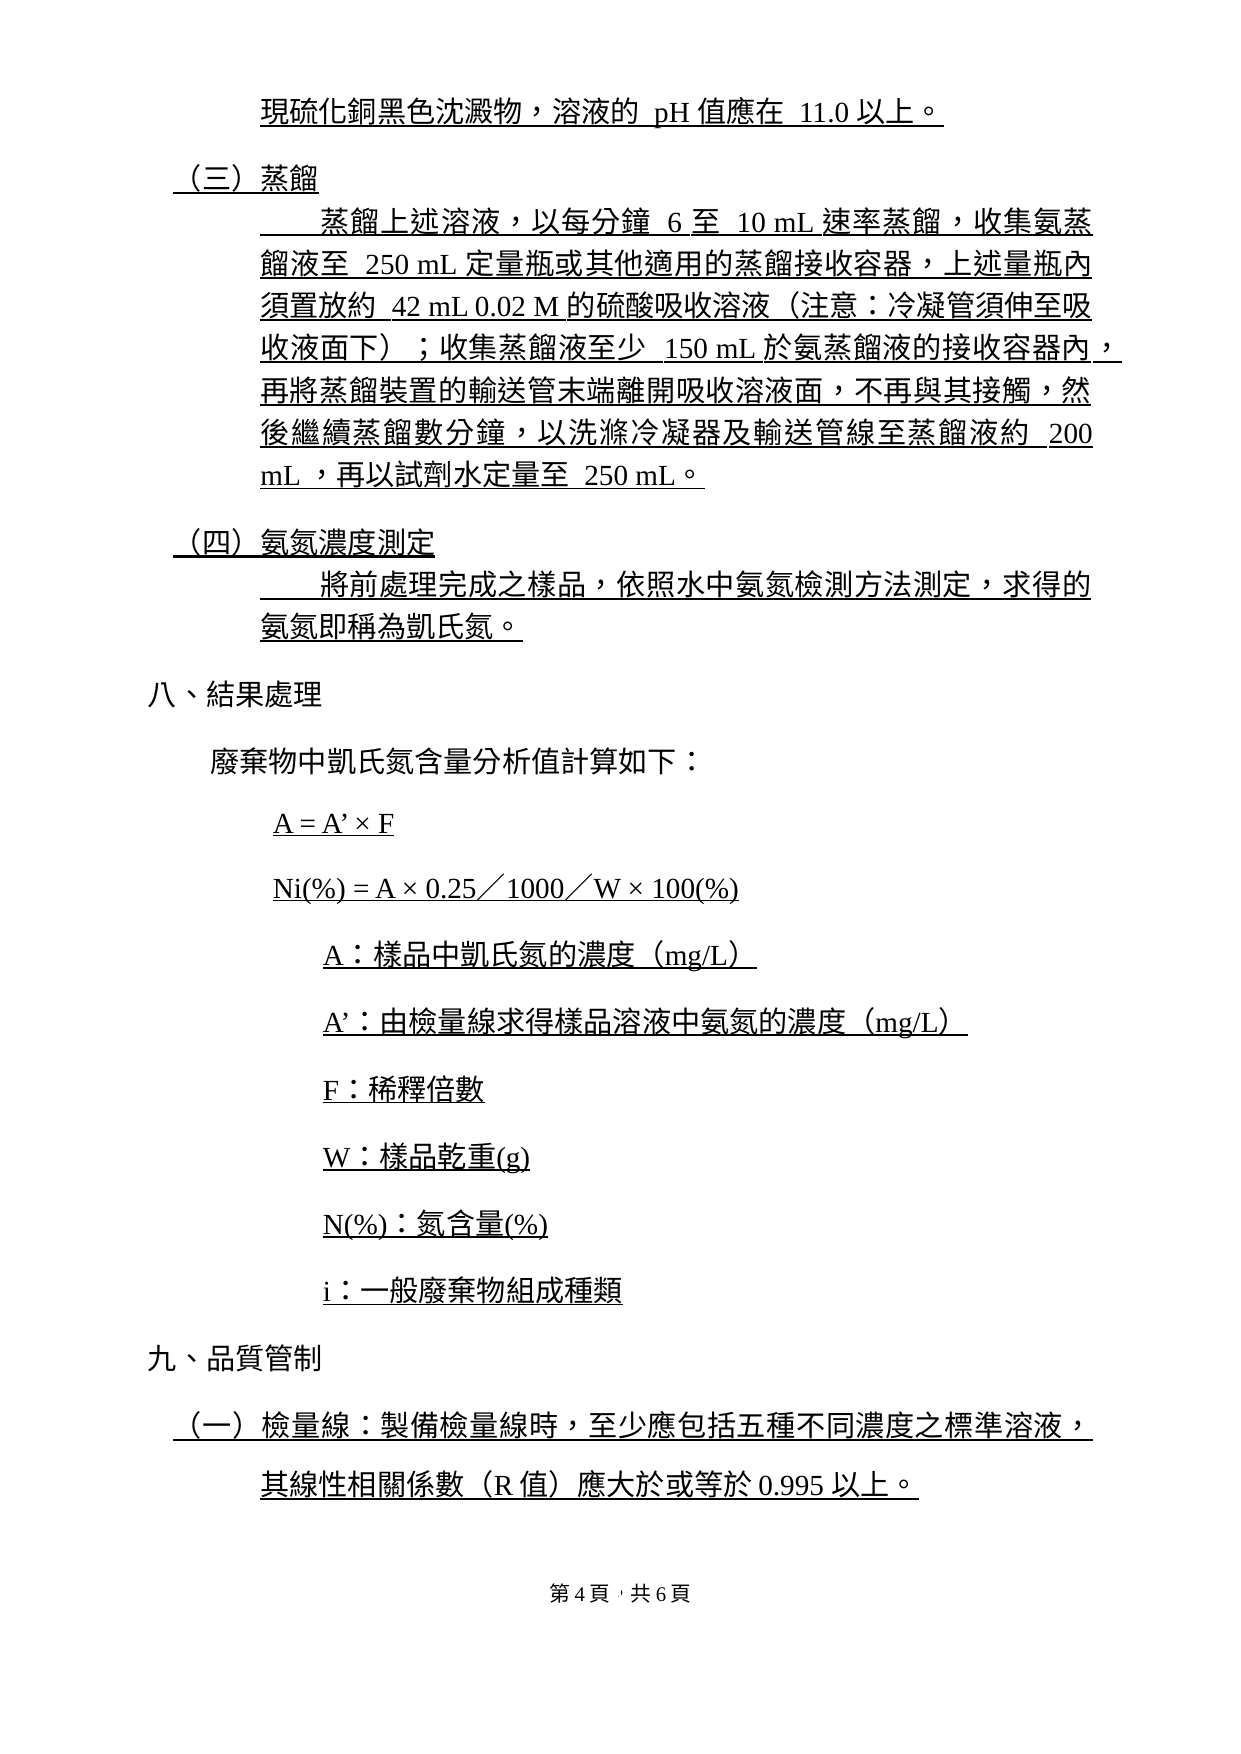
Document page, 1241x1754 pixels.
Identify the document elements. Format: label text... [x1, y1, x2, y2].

text Ni(%) = A × 0.25／1000／W × 100(%) [273, 864, 1092, 907]
text 八、結果處理 [148, 671, 1092, 713]
text A’：由檢量線求得樣品溶液中氨氮的濃度（mg/L） [323, 999, 1092, 1041]
text （二）消化 將上述樣品小心的慢慢加入約 42 mL 消化試劑及少許沸石。在排煙櫃中加熱進行消化，當藍色之硫酸銅褪色，並產生大量白煙（如樣品有機物含量多則可能是黑煙）後，再繼續加熱消化 30 分鐘。消化結束後，靜置冷卻，以試劑水稀釋至 250 mL（溶液變藍色），移入蒸餾燒瓶中。傾斜燒瓶，並小心的慢慢加入約 42 mL 氫氧化鈉 - 硫代硫酸鈉試劑，使燒瓶底部形成鹼液層。接著將燒瓶連接於蒸餾裝置，搖動燒瓶以使溶液混合均勻，此時將出現硫化銅黑色沈澱物，溶液的 pH 值應在 11.0 以上。 [173, 89, 1092, 131]
text （三）蒸餾 蒸餾上述溶液，以每分鐘 6 至 10 mL 速率蒸餾，收集氨蒸餾液至 250 mL 定量瓶或其他適用的蒸餾接收容器，上述量瓶內須置放約 42 mL 0.02 M 的硫酸吸收溶液（注意：冷凝管須伸至吸收液面下）；收集蒸餾液至少 150 mL 於氨蒸餾液的接收容器內，再將蒸餾裝置的輸送管末端離開吸收溶液面，不再與其接觸，然後繼續蒸餾數分鐘，以洗滌冷凝器及輸送管線至蒸餾液約 200 mL ，再以試劑水定量至 250 mL。 [173, 156, 1092, 494]
text （一）檢量線：製備檢量線時，至少應包括五種不同濃度之標準溶液， [173, 1403, 1092, 1439]
text （四）氨氮濃度測定 將前處理完成之樣品，依照水中氨氮檢測方法測定，求得的氨氮即稱為凱氏氮。 [173, 519, 1092, 646]
text A：樣品中凱氏氮的濃度（mg/L） [323, 932, 1092, 974]
text 九、品質管制 [148, 1335, 1092, 1378]
text A = A’ × F [273, 806, 1092, 839]
text F：稀釋倍數 [323, 1066, 1092, 1108]
text N(%)：氮含量(%) [323, 1201, 1092, 1243]
text W：樣品乾重(g) [323, 1133, 1092, 1176]
text 其線性相關係數（R值）應大於或等於0.995 以上。 [173, 1441, 1092, 1504]
text 廢棄物中凱氏氮含量分析值計算如下： [148, 738, 1092, 781]
text i：一般廢棄物組成種類 [323, 1268, 1092, 1310]
